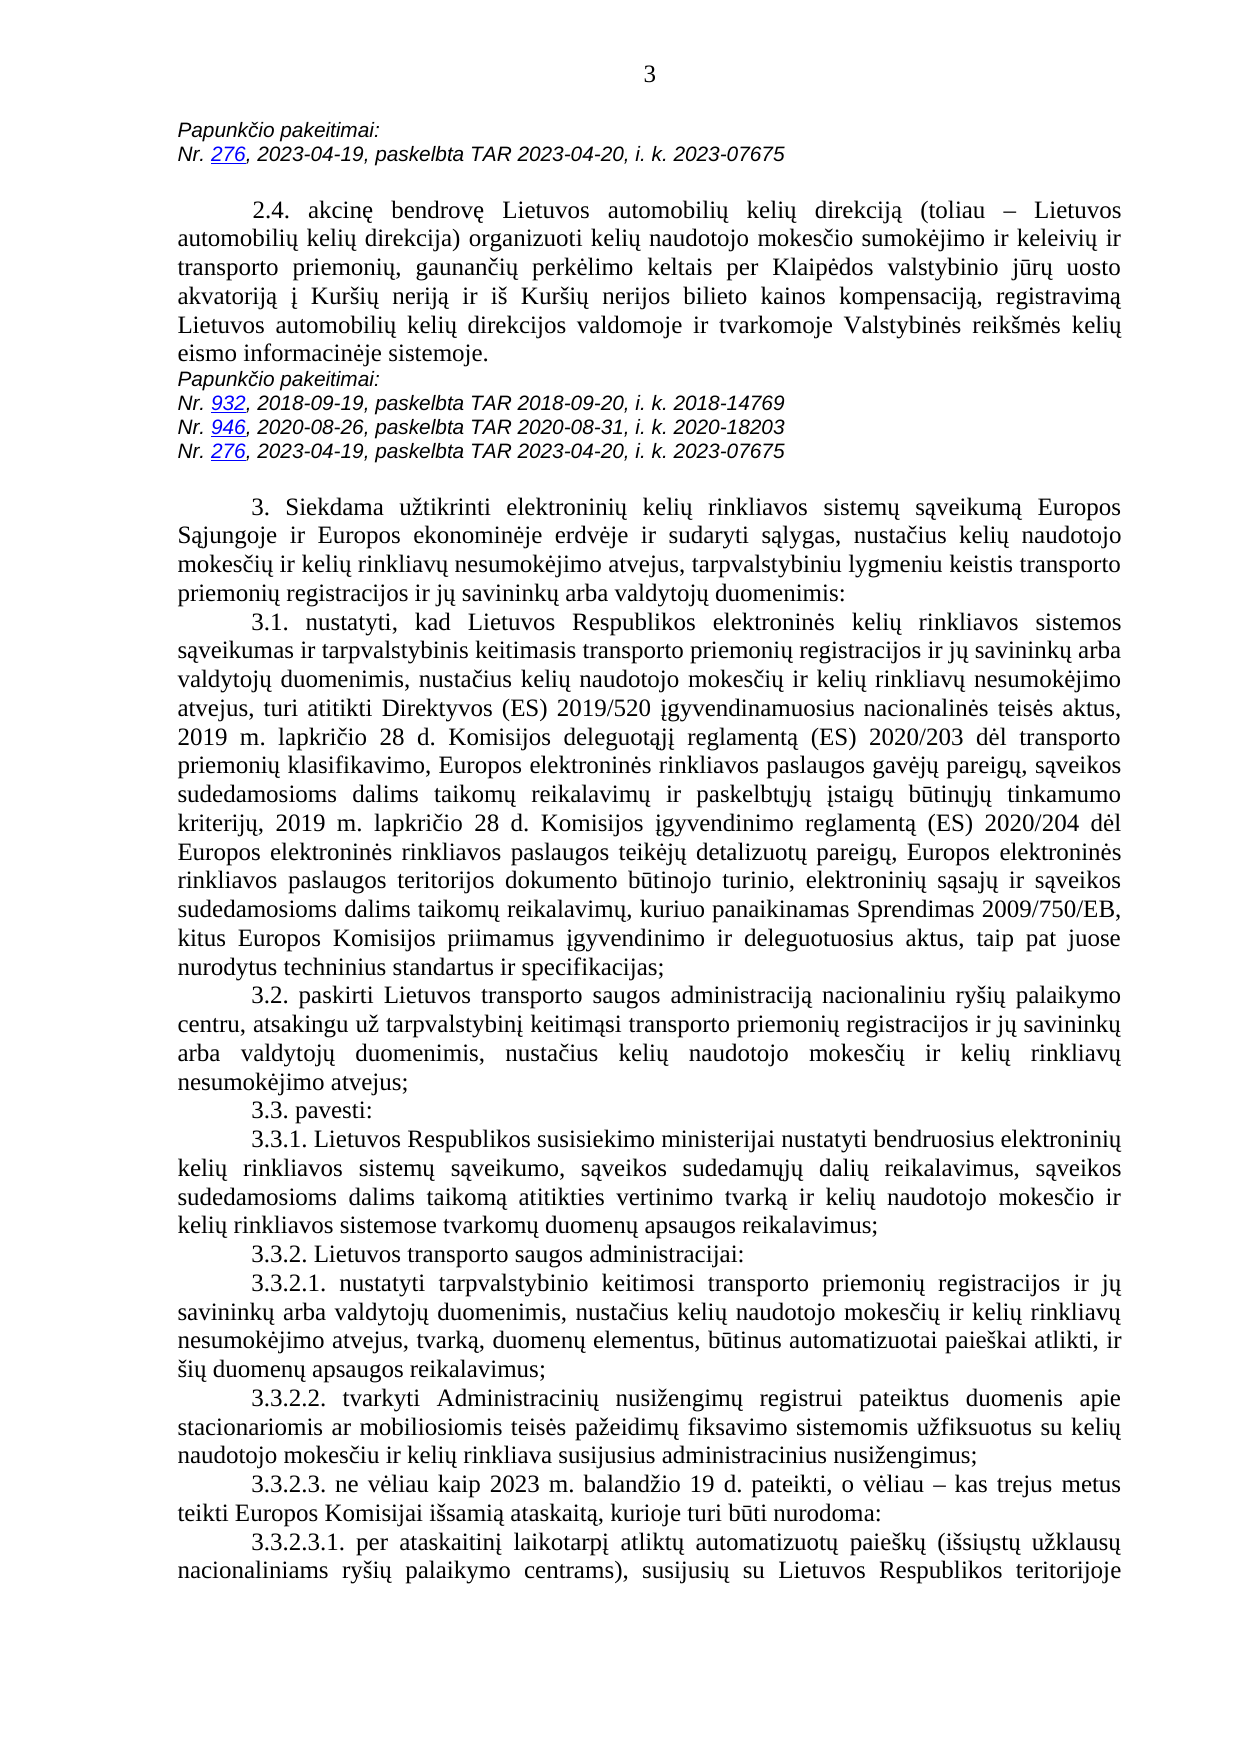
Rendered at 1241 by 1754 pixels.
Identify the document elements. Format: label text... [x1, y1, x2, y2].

text 3. Siekdama užtikrinti elektroninių kelių rinkliavos sistemų sąveikumą Europos Sąjungoje ir Europos ekonominėje erdvėje ir sudaryti sąlygas, nustačius kelių naudotojo mokesčių ir kelių rinkliavų nesumokėjimo atvejus, tarpvalstybiniu lygmeniu keistis transporto priemonių registracijos ir jų savininkų arba valdytojų duomenimis: [177, 492, 1122, 607]
text 3.1. nustatyti, kad Lietuvos Respublikos elektroninės kelių rinkliavos sistemos sąveikumas ir tarpvalstybinis keitimasis transporto priemonių registracijos ir jų savininkų arba valdytojų duomenimis, nustačius kelių naudotojo mokesčių ir kelių rinkliavų nesumokėjimo atvejus, turi atitikti Direktyvos (ES) 2019/520 įgyvendinamuosius nacionalinės teisės aktus, 2019 m. lapkričio 28 d. Komisijos deleguotąjį reglamentą (ES) 2020/203 dėl transporto priemonių klasifikavimo, Europos elektroninės rinkliavos paslaugos gavėjų pareigų, sąveikos sudedamosioms dalims taikomų reikalavimų ir paskelbtųjų įstaigų būtinųjų tinkamumo kriterijų, 2019 m. lapkričio 28 d. Komisijos įgyvendinimo reglamentą (ES) 2020/204 dėl Europos elektroninės rinkliavos paslaugos teikėjų detalizuotų pareigų, Europos elektroninės rinkliavos paslaugos teritorijos dokumento būtinojo turinio, elektroninių sąsajų ir sąveikos sudedamosioms dalims taikomų reikalavimų, kuriuo panaikinamas Sprendimas 2009/750/EB, kitus Europos Komisijos priimamus įgyvendinimo ir deleguotuosius aktus, taip pat juose nurodytus techninius standartus ir specifikacijas; [177, 607, 1122, 981]
text Papunkčio pakeitimai: [177, 367, 1122, 391]
text 3.3. pavesti: [177, 1096, 1122, 1124]
text Nr. 932, 2018-09-19, paskelbta TAR 2018-09-20, i. k. 2018-14769 [177, 391, 1122, 415]
text 2.4. akcinę bendrovę Lietuvos automobilių kelių direkciją (toliau – Lietuvos automobilių kelių direkcija) organizuoti kelių naudotojo mokesčio sumokėjimo ir keleivių ir transporto priemonių, gaunančių perkėlimo keltais per Klaipėdos valstybinio jūrų uosto akvatoriją į Kuršių neriją ir iš Kuršių nerijos bilieto kainos kompensaciją, registravimą Lietuvos automobilių kelių direkcijos valdomoje ir tvarkomoje Valstybinės reikšmės kelių eismo informacinėje sistemoje. [177, 195, 1122, 367]
text Nr. 276, 2023-04-19, paskelbta TAR 2023-04-20, i. k. 2023-07675 [177, 142, 1122, 166]
text Nr. 276, 2023-04-19, paskelbta TAR 2023-04-20, i. k. 2023-07675 [177, 439, 1122, 463]
text 3.3.2.3.1. per ataskaitinį laikotarpį atliktų automatizuotų paieškų (išsiųstų užklausų nacionaliniams ryšių palaikymo centrams), susijusių su Lietuvos Respublikos teritorijoje [177, 1527, 1122, 1584]
text 3.3.2.3. ne vėliau kaip 2023 m. balandžio 19 d. pateikti, o vėliau – kas trejus metus teikti Europos Komisijai išsamią ataskaitą, kurioje turi būti nurodoma: [177, 1469, 1122, 1527]
text 3.2. paskirti Lietuvos transporto saugos administraciją nacionaliniu ryšių palaikymo centru, atsakingu už tarpvalstybinį keitimąsi transporto priemonių registracijos ir jų savininkų arba valdytojų duomenimis, nustačius kelių naudotojo mokesčių ir kelių rinkliavų nesumokėjimo atvejus; [177, 981, 1122, 1096]
text 3.3.1. Lietuvos Respublikos susisiekimo ministerijai nustatyti bendruosius elektroninių kelių rinkliavos sistemų sąveikumo, sąveikos sudedamųjų dalių reikalavimus, sąveikos sudedamosioms dalims taikomą atitikties vertinimo tvarką ir kelių naudotojo mokesčio ir kelių rinkliavos sistemose tvarkomų duomenų apsaugos reikalavimus; [177, 1124, 1122, 1239]
text 3.3.2.2. tvarkyti Administracinių nusižengimų registrui pateiktus duomenis apie stacionariomis ar mobiliosiomis teisės pažeidimų fiksavimo sistemomis užfiksuotus su kelių naudotojo mokesčiu ir kelių rinkliava susijusius administracinius nusižengimus; [177, 1383, 1122, 1469]
text 3.3.2.1. nustatyti tarpvalstybinio keitimosi transporto priemonių registracijos ir jų savininkų arba valdytojų duomenimis, nustačius kelių naudotojo mokesčių ir kelių rinkliavų nesumokėjimo atvejus, tvarką, duomenų elementus, būtinus automatizuotai paieškai atlikti, ir šių duomenų apsaugos reikalavimus; [177, 1268, 1122, 1383]
text Nr. 946, 2020-08-26, paskelbta TAR 2020-08-31, i. k. 2020-18203 [177, 415, 1122, 439]
text Papunkčio pakeitimai: [177, 118, 1122, 142]
text 3.3.2. Lietuvos transporto saugos administracijai: [177, 1239, 1122, 1268]
